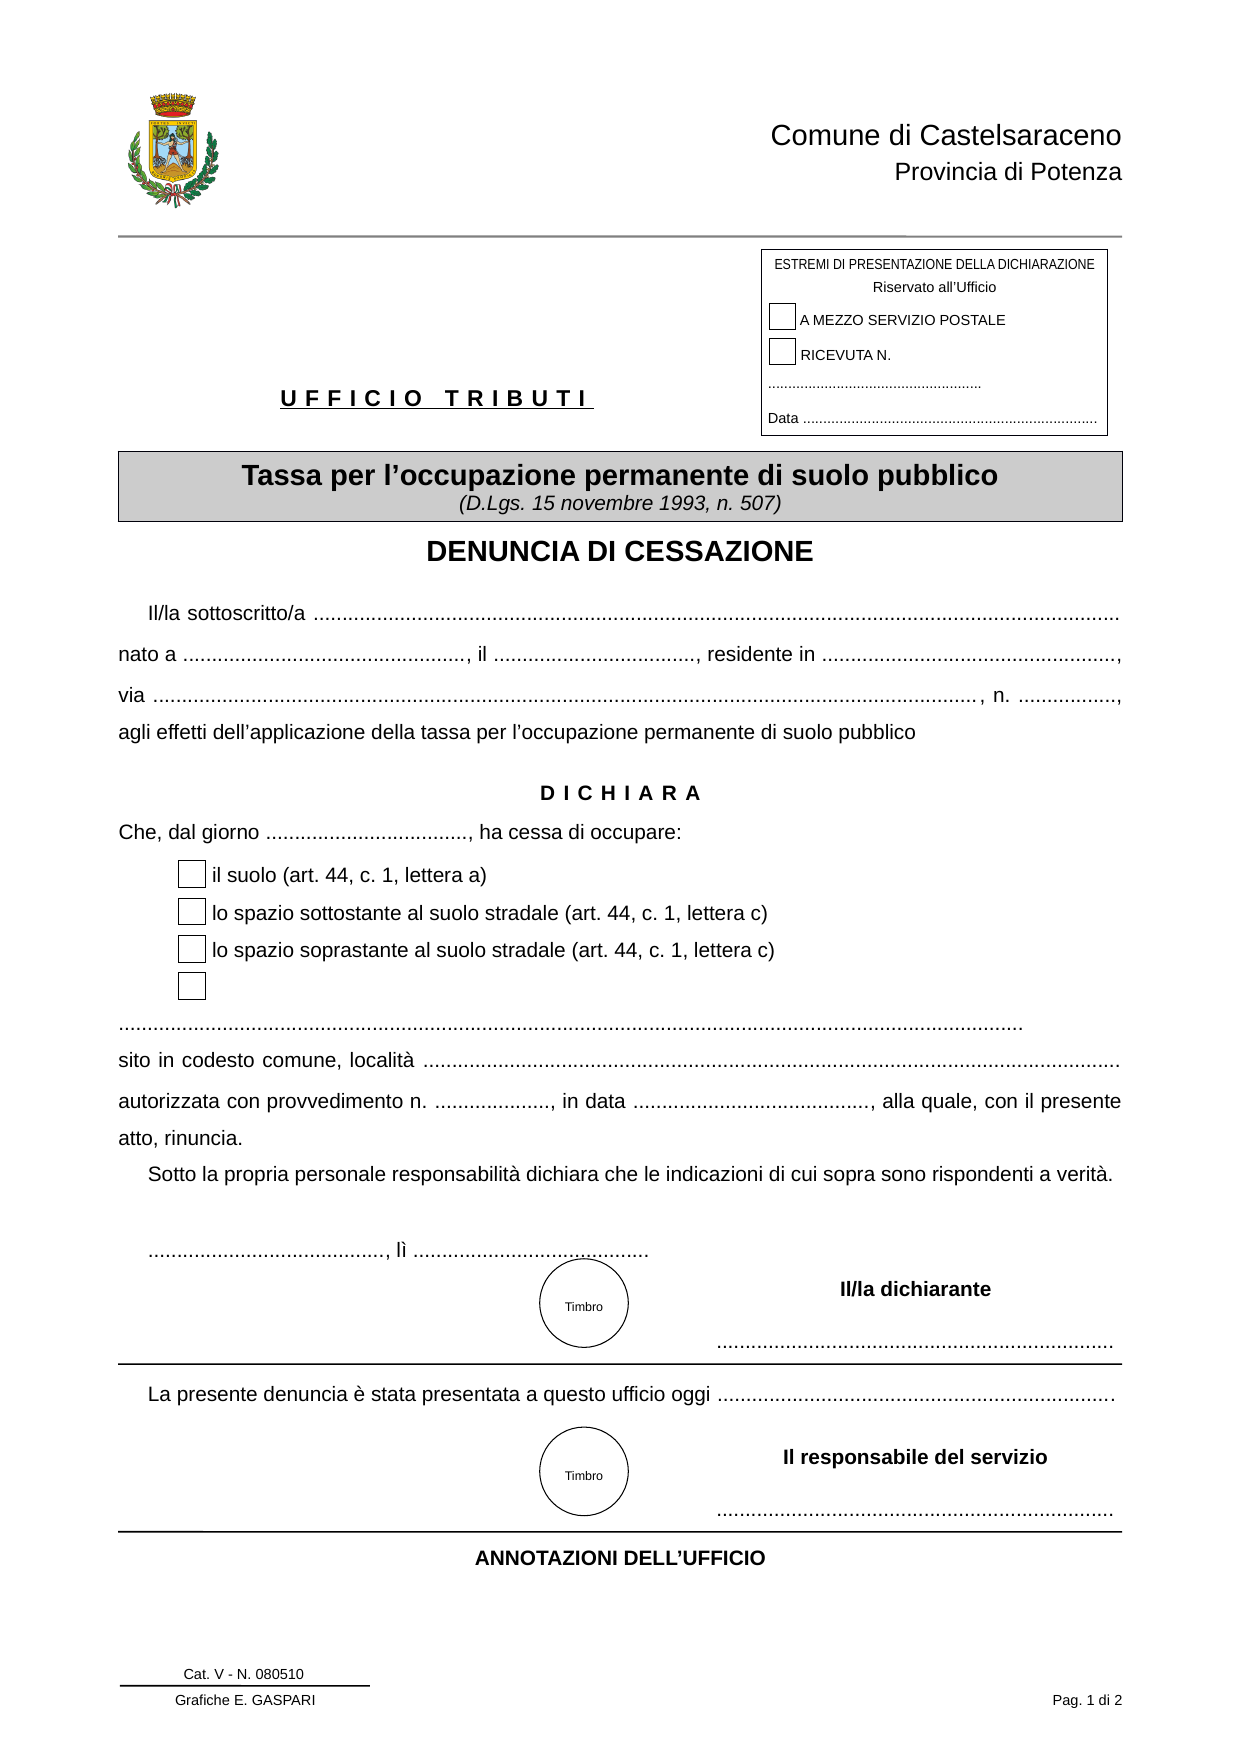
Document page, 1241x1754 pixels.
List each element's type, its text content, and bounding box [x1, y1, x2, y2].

text ........................................., lì ......................................... [118, 1234, 1122, 1263]
text ANNOTAZIONI DELL’UFFICIO [118, 1545, 1122, 1569]
text [1108, 385, 1122, 412]
subtitle Il/la dichiarante [709, 1277, 1122, 1301]
text Comune di Castelsaraceno [224, 118, 1122, 152]
text Il/la sottoscritto/a ............................................................................................................................................ nato a ................................................., il ..................................., residente in ..................................................., via ..............................................................................................................................................., n. ................., agli effetti dell’applicazione della tassa per l’occupazione permanente di suolo pubblico [118, 597, 1122, 743]
subtitle Il responsabile del servizio [709, 1445, 1122, 1469]
text ............................................................................................................................................................. [118, 971, 1117, 1036]
text La presente denuncia è stata presentata a questo ufficio oggi ..................................................................... [118, 1378, 1122, 1406]
text lo spazio sottostante al suolo stradale (art. 44, c. 1, lettera c) [118, 897, 1117, 926]
text Sotto la propria personale responsabilità dichiara che le indicazioni di cui sopra sono rispondenti a verità. [118, 1162, 1122, 1186]
text ..................................................................... [709, 1493, 1122, 1521]
text sito in codesto comune, località ......................................................................................................................... autorizzata con provvedimento n. ...................., in data ........................................., alla quale, con il presente atto, rinuncia. [118, 1044, 1122, 1150]
text ..................................................................... [709, 1325, 1122, 1354]
text DICHIARA [118, 780, 1122, 804]
picture [122, 87, 224, 219]
text lo spazio soprastante al suolo stradale (art. 44, c. 1, lettera c) [118, 934, 1117, 963]
text DENUNCIA DI CESSAZIONE [118, 534, 1122, 568]
table_header ESTREMI DI PRESENTAZIONE DELLA DICHIARAZIONE Riservato all’Ufficio A MEZZO SERVIZIO POSTALE RICEVUTA N. ..................................................... Data ......................................................................... [762, 250, 1107, 435]
text UFFICIO TRIBUTI [118, 385, 761, 412]
text il suolo (art. 44, c. 1, lettera a) [118, 859, 1117, 888]
text Che, dal giorno ..................................., ha cessa di occupare: [118, 816, 1122, 845]
text Provincia di Potenza [224, 157, 1122, 185]
table_header Tassa per l’occupazione permanente di suolo pubblico (D.Lgs. 15 novembre 1993, n. 507) [119, 452, 1122, 521]
